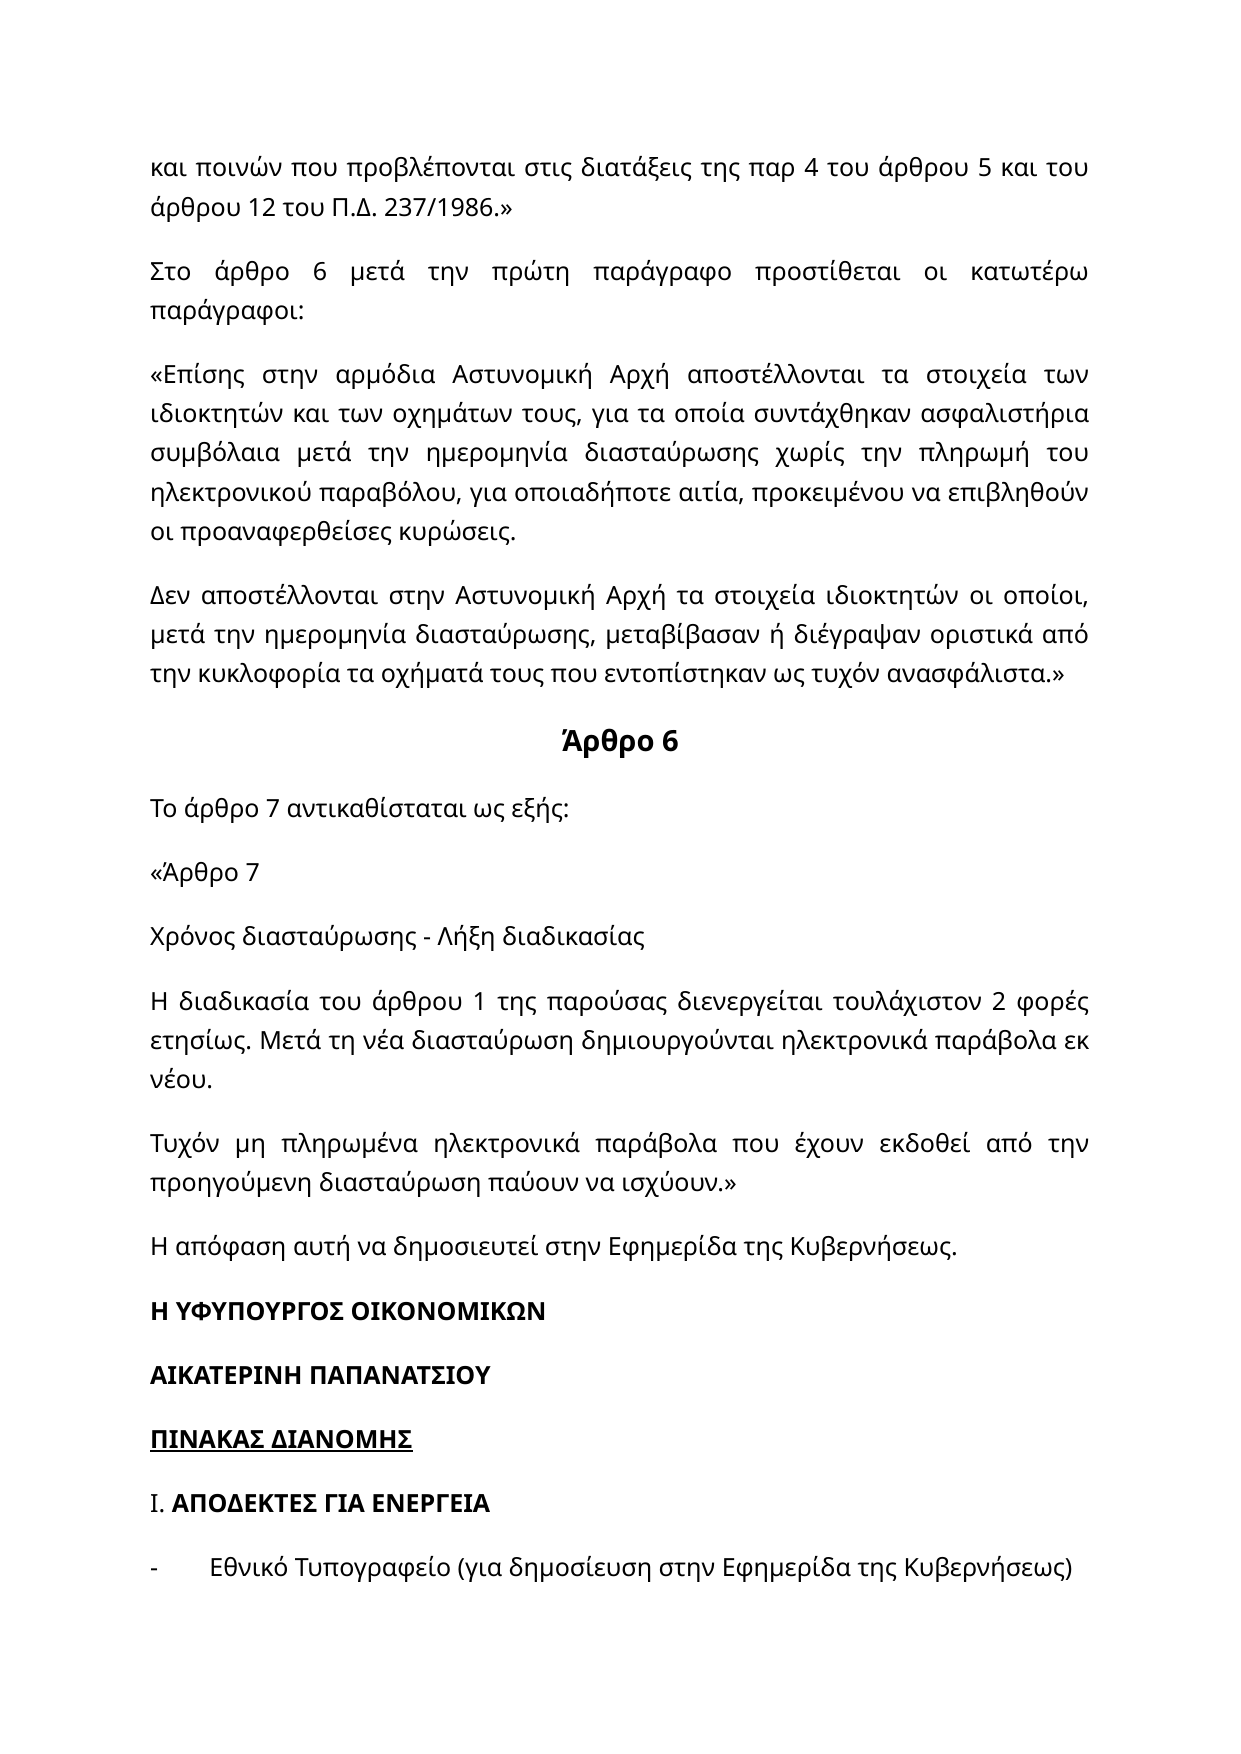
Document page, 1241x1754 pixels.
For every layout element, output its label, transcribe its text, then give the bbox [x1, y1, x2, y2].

list - Εθνικό Τυπογραφείο (για δημοσίευση στην Εφημερίδα της Κυβερνήσεως) [150, 1550, 1090, 1584]
text Δεν αποστέλλονται στην Αστυνομική Αρχή τα στοιχεία ιδιοκτητών οι οποίοι, μετά την ημερομηνία διασταύρωσης, μεταβίβασαν ή διέγραψαν οριστικά από την κυκλοφορία τα οχήματά τους που εντοπίστηκαν ως τυχόν ανασφάλιστα.» [150, 577, 1090, 690]
text «Επίσης στην αρμόδια Αστυνομική Αρχή αποστέλλονται τα στοιχεία των ιδιοκτητών και των οχημάτων τους, για τα οποία συντάχθηκαν ασφαλιστήρια συμβόλαια μετά την ημερομηνία διασταύρωσης χωρίς την πληρωμή του ηλεκτρονικού παραβόλου, για οποιαδήποτε αιτία, προκειμένου να επιβληθούν οι προαναφερθείσες κυρώσεις. [150, 357, 1090, 547]
text Τυχόν μη πληρωμένα ηλεκτρονικά παράβολα που έχουν εκδοθεί από την προηγούμενη διασταύρωση παύουν να ισχύουν.» [150, 1126, 1090, 1199]
text ΑΙΚΑΤΕΡΙΝΗ ΠΑΠΑΝΑΤΣΙΟΥ [150, 1357, 1090, 1391]
text Η διαδικασία του άρθρου 1 της παρούσας διενεργείται τουλάχιστον 2 φορές ετησίως. Μετά τη νέα διασταύρωση δημιουργούνται ηλεκτρονικά παράβολα εκ νέου. [150, 983, 1090, 1096]
text I. ΑΠΟΔΕΚΤΕΣ ΓΙΑ ΕΝΕΡΓΕΙΑ [150, 1486, 1090, 1520]
text Χρόνος διασταύρωσης - Λήξη διαδικασίας [150, 919, 1090, 953]
text Το άρθρο 7 αντικαθίσταται ως εξής: [150, 791, 1090, 825]
text Η ΥΦΥΠΟΥΡΓΟΣ ΟΙΚΟΝΟΜΙΚΩΝ [150, 1293, 1090, 1327]
subtitle Άρθρο 6 [150, 720, 1090, 760]
text και ποινών που προβλέπονται στις διατάξεις της παρ 4 του άρθρου 5 και του άρθρου 12 του Π.Δ. 237/1986.» [150, 150, 1090, 223]
text Η απόφαση αυτή να δημοσιευτεί στην Εφημερίδα της Κυβερνήσεως. [150, 1229, 1090, 1263]
text ΠΙΝΑΚΑΣ ΔΙΑΝΟΜΗΣ [150, 1421, 1090, 1456]
text Στο άρθρο 6 μετά την πρώτη παράγραφο προστίθεται οι κατωτέρω παράγραφοι: [150, 253, 1090, 327]
text «Άρθρο 7 [150, 855, 1090, 889]
